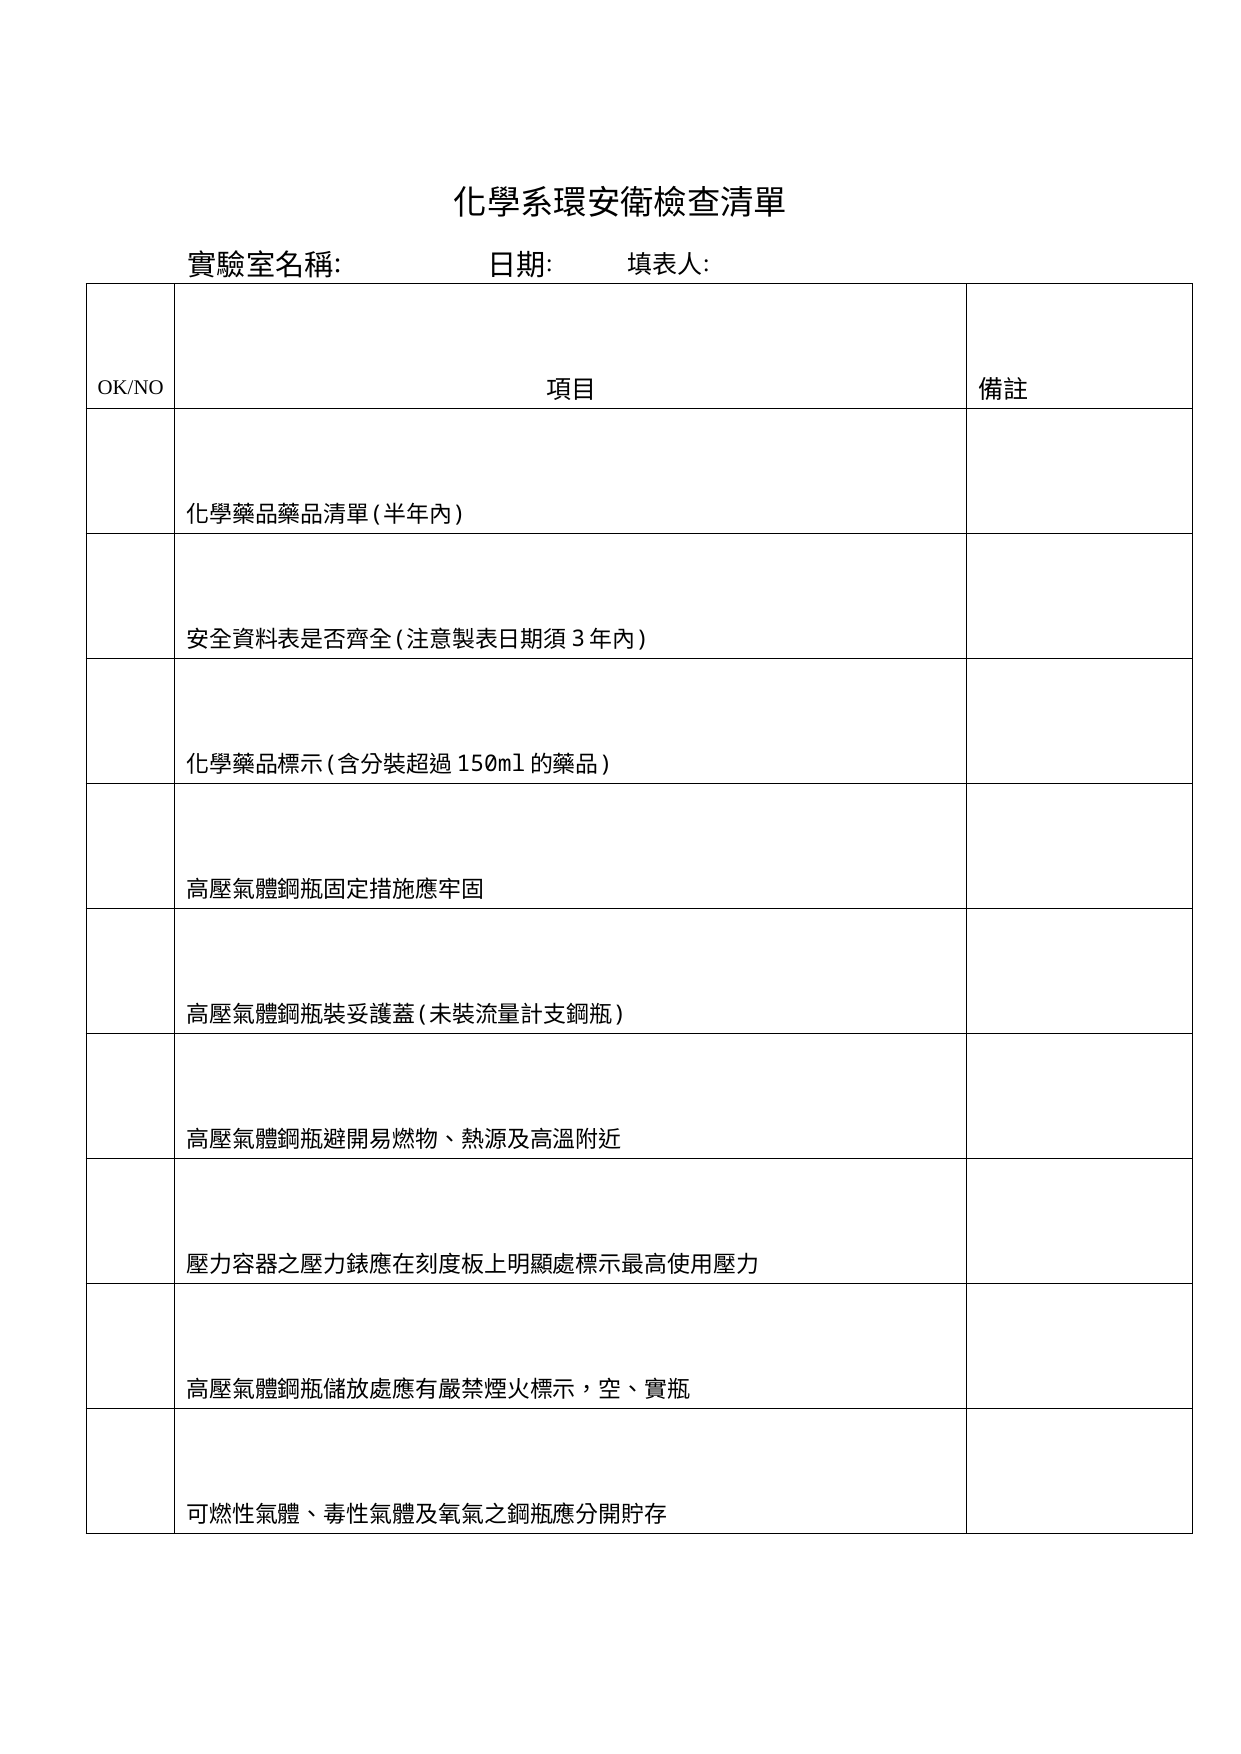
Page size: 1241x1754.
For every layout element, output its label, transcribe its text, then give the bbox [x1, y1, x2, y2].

table_cell [87, 1159, 174, 1283]
text 實驗室名稱: 日期: 填表人: [187, 221, 1053, 283]
table_cell [87, 1409, 174, 1533]
table_cell 化學藥品藥品清單(半年內) [175, 409, 966, 533]
table_cell [967, 534, 1192, 658]
table_cell [967, 409, 1192, 533]
table_cell 化學藥品標示(含分裝超過150ml的藥品) [175, 659, 966, 783]
table_cell 高壓氣體鋼瓶避開易燃物、熱源及高溫附近 [175, 1034, 966, 1158]
table_cell [967, 659, 1192, 783]
table_cell [967, 784, 1192, 908]
table_cell [87, 784, 174, 908]
table_cell 安全資料表是否齊全(注意製表日期須3年內) [175, 534, 966, 658]
table_cell [87, 409, 174, 533]
table_cell [967, 1034, 1192, 1158]
table_cell 高壓氣體鋼瓶儲放處應有嚴禁煙火標示，空、實瓶 [175, 1284, 966, 1408]
table_cell [967, 1284, 1192, 1408]
table_cell [967, 1159, 1192, 1283]
table_cell 可燃性氣體、毒性氣體及氧氣之鋼瓶應分開貯存 [175, 1409, 966, 1533]
text 化學系環安衛檢查清單 [187, 158, 1053, 221]
table_cell [87, 659, 174, 783]
table_cell [967, 909, 1192, 1033]
table_cell [87, 1034, 174, 1158]
table_cell 高壓氣體鋼瓶固定措施應牢固 [175, 784, 966, 908]
table_header 備註 [967, 284, 1192, 408]
table_cell [967, 1409, 1192, 1533]
table_cell 壓力容器之壓力錶應在刻度板上明顯處標示最高使用壓力 [175, 1159, 966, 1283]
table_cell 高壓氣體鋼瓶裝妥護蓋(未裝流量計支鋼瓶) [175, 909, 966, 1033]
table_cell [87, 534, 174, 658]
table_cell [87, 1284, 174, 1408]
table_header 項目 [175, 284, 966, 408]
table_header OK/NO [87, 284, 174, 408]
table_cell [87, 909, 174, 1033]
